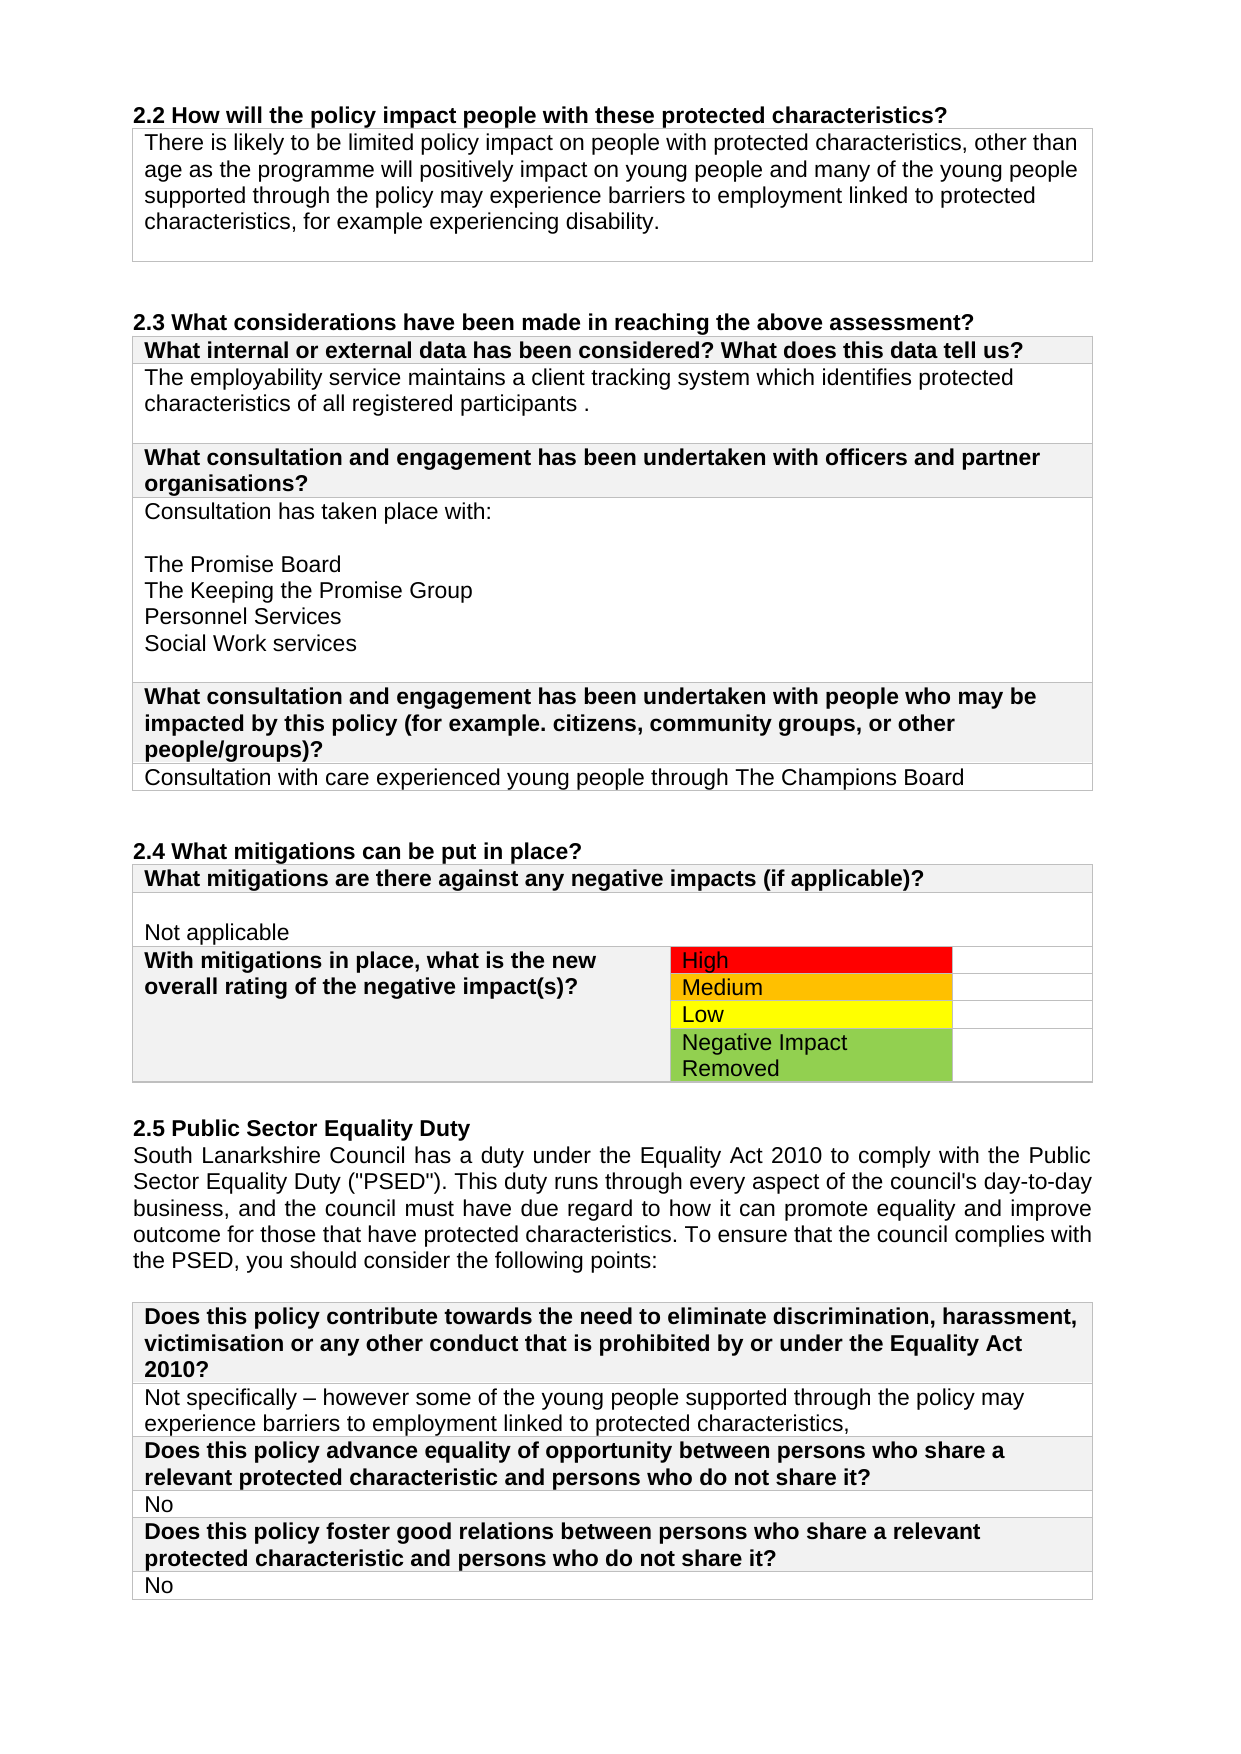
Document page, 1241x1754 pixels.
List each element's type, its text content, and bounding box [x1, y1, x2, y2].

table_cell Negative Impact Removed [671, 1029, 952, 1081]
table_header Does this policy contribute towards the need to eliminate discrimination, harassment, victimisation or any other conduct that is prohibited by or under the Equality Act 2010? [133, 1303, 1092, 1382]
table_cell [953, 1001, 1092, 1028]
table_cell Low [671, 1001, 952, 1028]
table_cell [953, 947, 1092, 973]
table_cell Not specifically – however some of the young people supported through the policy may experience barriers to employment linked to protected characteristics, [133, 1384, 1092, 1436]
table_cell No [133, 1491, 1092, 1517]
table_cell Medium [671, 974, 952, 1000]
table_header There is likely to be limited policy impact on people with protected characteristics, other than age as the programme will positively impact on young people and many of the young people supported through the policy may experience barriers to employment linked to protected characteristics, for example experiencing disability. [133, 129, 1092, 261]
table_cell Consultation with care experienced young people through The Champions Board [133, 764, 1092, 790]
table_cell [953, 974, 1092, 1000]
text South Lanarkshire Council has a duty under the Equality Act 2010 to comply with the Public Sector Equality Duty ("PSED"). This duty runs through every aspect of the council's day-to-day business, and the council must have due regard to how it can promote equality and improve outcome for those that have protected characteristics. To ensure that the council complies with the PSED, you should consider the following points: [133, 1142, 1093, 1273]
subtitle 2.3 What considerations have been made in reaching the above assessment? [133, 309, 1093, 336]
table_cell Not applicable [133, 893, 1092, 946]
subtitle 2.2 How will the policy impact people with these protected characteristics? [133, 102, 1093, 128]
table_header What mitigations are there against any negative impacts (if applicable)? [133, 865, 1092, 892]
table_cell The employability service maintains a client tracking system which identifies protected characteristics of all registered participants . [133, 364, 1092, 443]
table_cell No [133, 1572, 1092, 1598]
table_cell Does this policy foster good relations between persons who share a relevant protected characteristic and persons who do not share it? [133, 1518, 1092, 1571]
table_cell High [671, 947, 952, 973]
table_cell What consultation and engagement has been undertaken with people who may be impacted by this policy (for example. citizens, community groups, or other people/groups)? [133, 683, 1092, 762]
table_cell Consultation has taken place with: The Promise Board The Keeping the Promise Group Personnel Services Social Work services [133, 498, 1092, 682]
subtitle 2.4 What mitigations can be put in place? [133, 838, 1093, 864]
table_cell Does this policy advance equality of opportunity between persons who share a relevant protected characteristic and persons who do not share it? [133, 1437, 1092, 1490]
subtitle 2.5 Public Sector Equality Duty [133, 1115, 1093, 1142]
table_cell [953, 1029, 1092, 1081]
table_cell With mitigations in place, what is the new overall rating of the negative impact(s)? [133, 947, 670, 1081]
table_header What internal or external data has been considered? What does this data tell us? [133, 337, 1092, 363]
table_cell What consultation and engagement has been undertaken with officers and partner organisations? [133, 444, 1092, 497]
